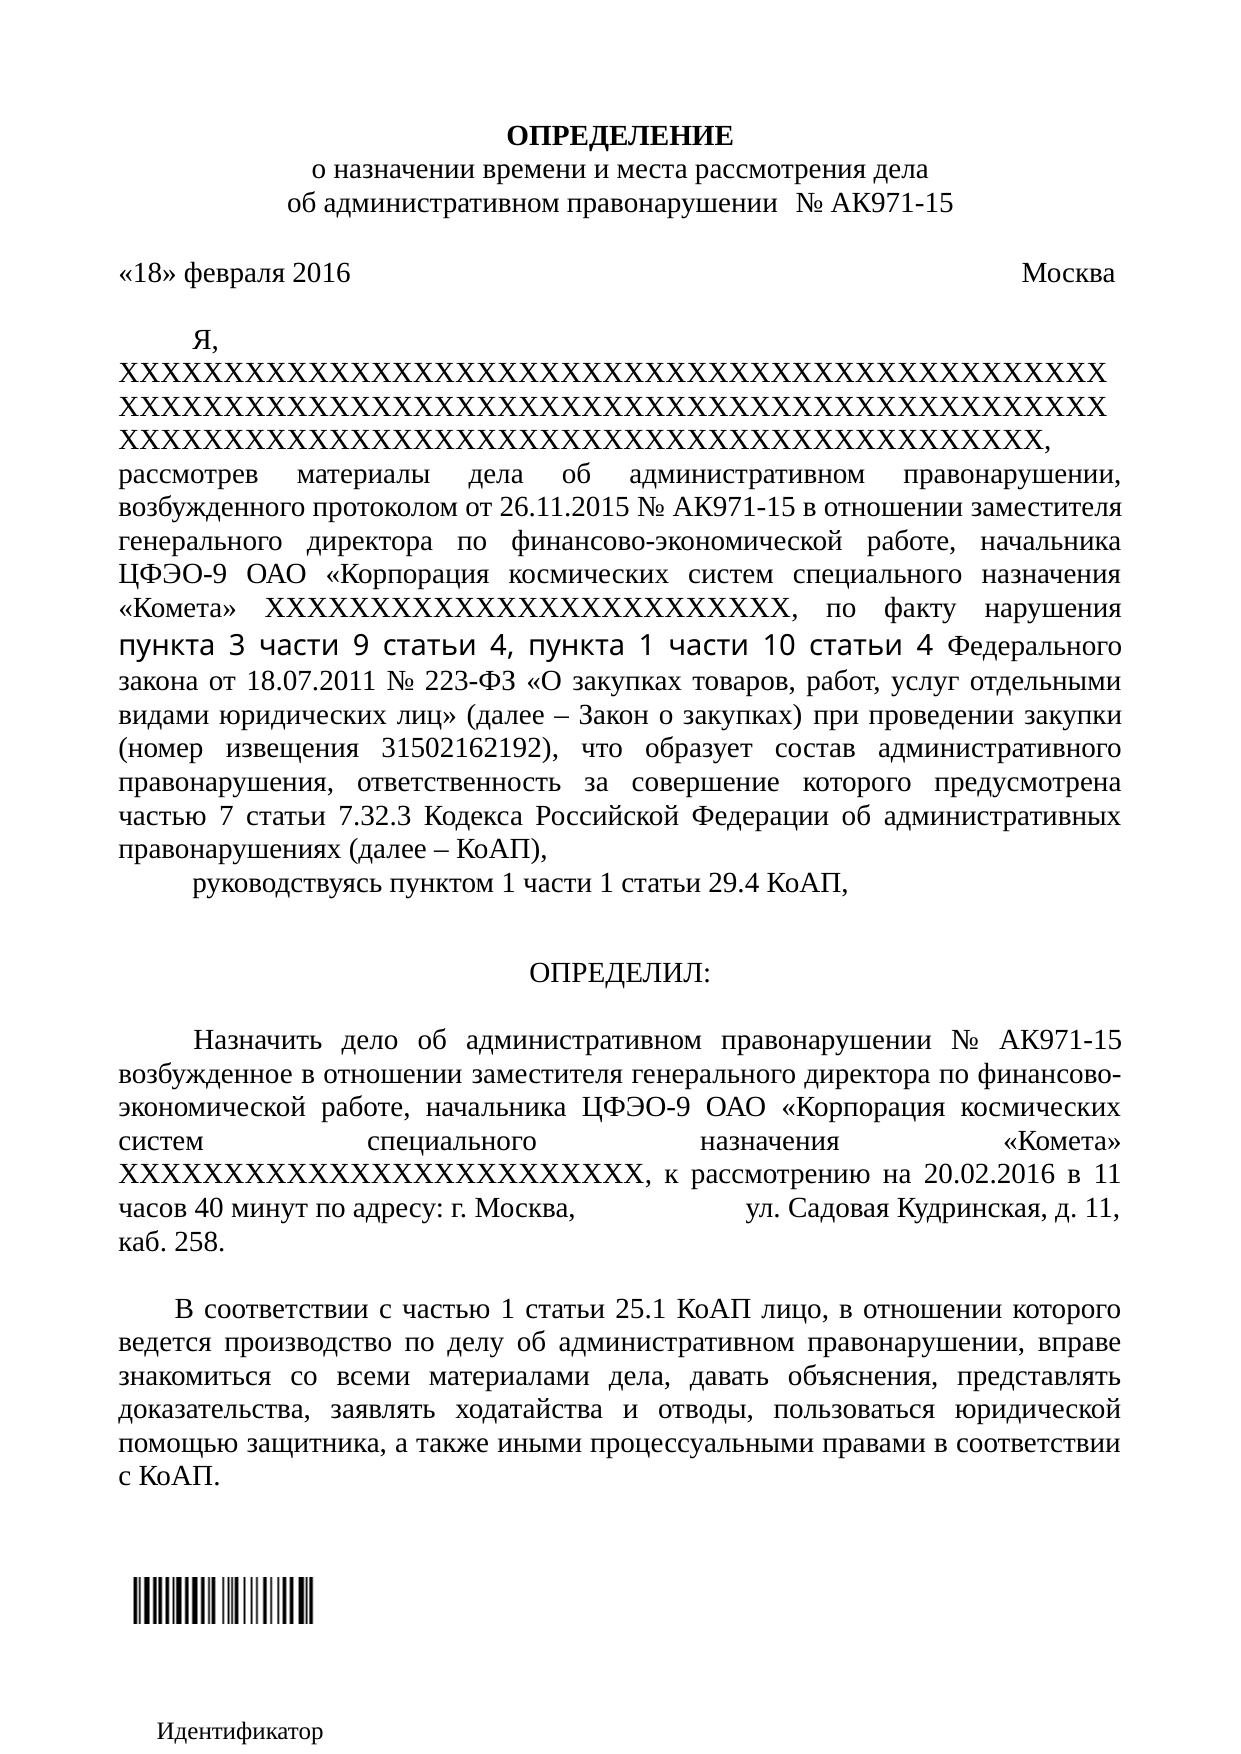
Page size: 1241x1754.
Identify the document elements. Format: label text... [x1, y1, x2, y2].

text В соответствии с частью 1 статьи 25.1 КоАП лицо, в отношении которого ведется производство по делу об административном правонарушении, вправе знакомиться со всеми материалами дела, давать объяснения, представлять доказательства, заявлять ходатайства и отводы, пользоваться юридической помощью защитника, а также иными процессуальными правами в соответствии с КоАП. [118, 1291, 1122, 1492]
subtitle ОПРЕДЕЛЕНИЕ [118, 118, 1122, 152]
text Назначить дело об административном правонарушении № АК971-15 возбужденное в отношении заместителя генерального директора по финансово-экономической работе, начальника ЦФЭО-9 ОАО «Корпорация космических систем специального назначения «Комета» XXXXXXXXXXXXXXXXXXXXXXXXX, к рассмотрению на 20.02.2016 в 11 часов 40 минут по адресу: г. Москва, ул. Садовая Кудринская, д. 11, каб. 258. [118, 1022, 1122, 1257]
text «18» февраля 2016 Москва [118, 255, 1122, 288]
text об административном правонарушении № АК971-15 [118, 185, 1122, 221]
text о назначении времени и места рассмотрения дела [118, 152, 1122, 185]
text Я, XXXXXXXXXXXXXXXXXXXXXXXXXXXXXXXXXXXXXXXXXXXXXXXXXXXXXXXXXXXXXXXXXXXXXXXXXXXXXXXXXXXXXXXXXXXXXXXXXXXXXXXXXXXXXXXXXXXXXXXXXXXXXXXXXXXXXXXXXX, рассмотрев материалы дела об административном правонарушении, возбужденного протоколом от 26.11.2015 № АК971-15 в отношении заместителя генерального директора по финансово-экономической работе, начальника ЦФЭО-9 ОАО «Корпорация космических систем специального назначения «Комета» XXXXXXXXXXXXXXXXXXXXXXXXX, по факту нарушения пункта 3 части 9 статьи 4, пункта 1 части 10 статьи 4 Федерального закона от 18.07.2011 № 223-ФЗ «О закупках товаров, работ, услуг отдельными видами юридических лиц» (далее – Закон о закупках) при проведении закупки (номер извещения 31502162192), что образует состав административного правонарушения, ответственность за совершение которого предусмотрена частью 7 статьи 7.32.3 Кодекса Российской Федерации об административных правонарушениях (далее – КоАП), [118, 322, 1122, 865]
text руководствуясь пунктом 1 части 1 статьи 29.4 КоАП, [118, 865, 1122, 898]
picture [118, 1577, 331, 1624]
text ОПРЕДЕЛИЛ: [118, 955, 1122, 989]
